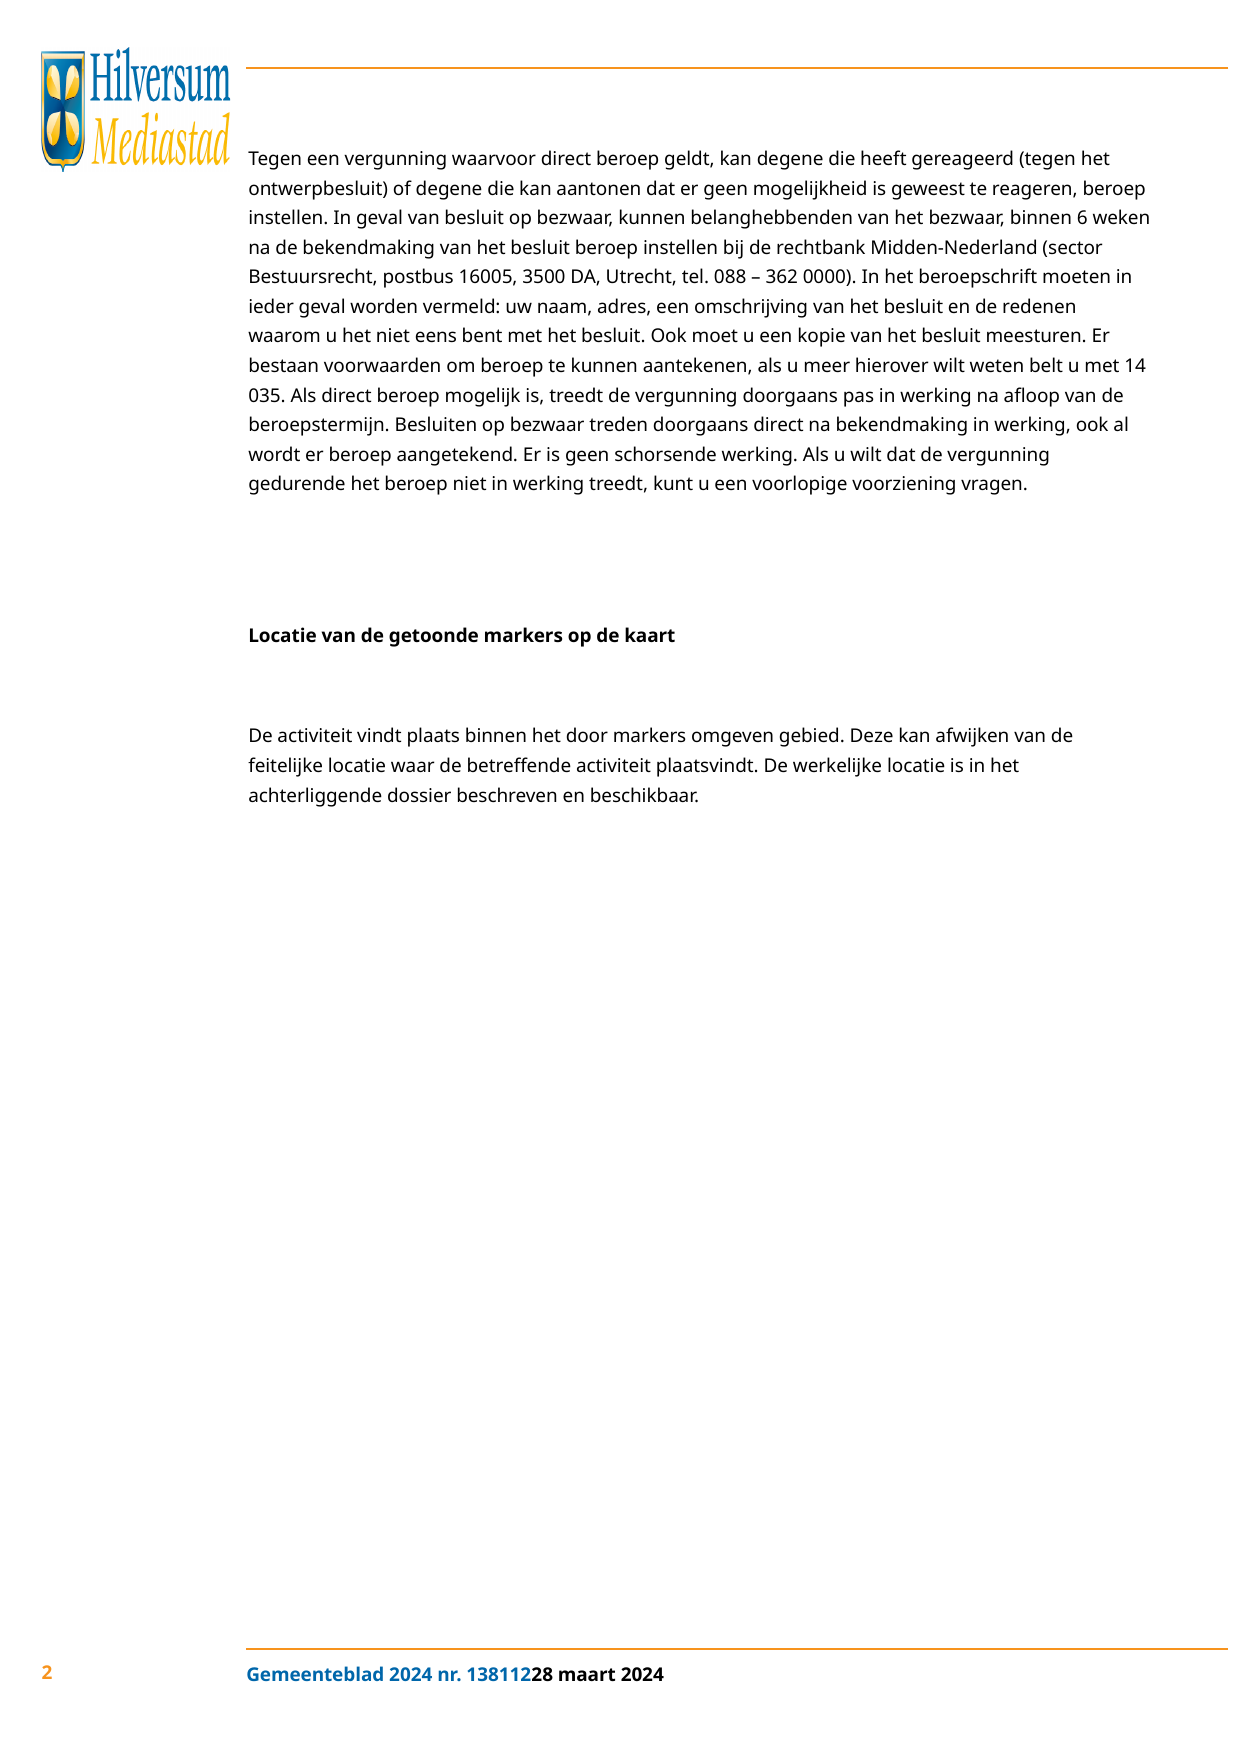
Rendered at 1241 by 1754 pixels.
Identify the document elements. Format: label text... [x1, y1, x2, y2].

picture [41, 47, 231, 172]
text Tegen een vergunning waarvoor direct beroep geldt, kan degene die heeft gereageerd (tegen het ontwerpbesluit) of degene die kan aantonen dat er geen mogelijkheid is geweest te reageren, beroep instellen. In geval van besluit op bezwaar, kunnen belanghebbenden van het bezwaar, binnen 6 weken na de bekendmaking van het besluit beroep instellen bij de rechtbank Midden-Nederland (sector Bestuursrecht, postbus 16005, 3500 DA, Utrecht, tel. 088 – 362 0000). In het beroepschrift moeten in ieder geval worden vermeld: uw naam, adres, een omschrijving van het besluit en de redenen waarom u het niet eens bent met het besluit. Ook moet u een kopie van het besluit meesturen. Er bestaan voorwaarden om beroep te kunnen aantekenen, als u meer hierover wilt weten belt u met 14 035. Als direct beroep mogelijk is, treedt de vergunning doorgaans pas in werking na afloop van de beroepstermijn. Besluiten op bezwaar treden doorgaans direct na bekendmaking in werking, ook al wordt er beroep aangetekend. Er is geen schorsende werking. Als u wilt dat de vergunning gedurende het beroep niet in werking treedt, kunt u een voorlopige voorziening vragen. [248, 145, 1152, 496]
text Locatie van de getoonde markers op de kaart [248, 622, 1152, 648]
text De activiteit vindt plaats binnen het door markers omgeven gebied. Deze kan afwijken van de feitelijke locatie waar de betreffende activiteit plaatsvindt. De werkelijke locatie is in het achterliggende dossier beschreven en beschikbaar. [248, 723, 1152, 808]
